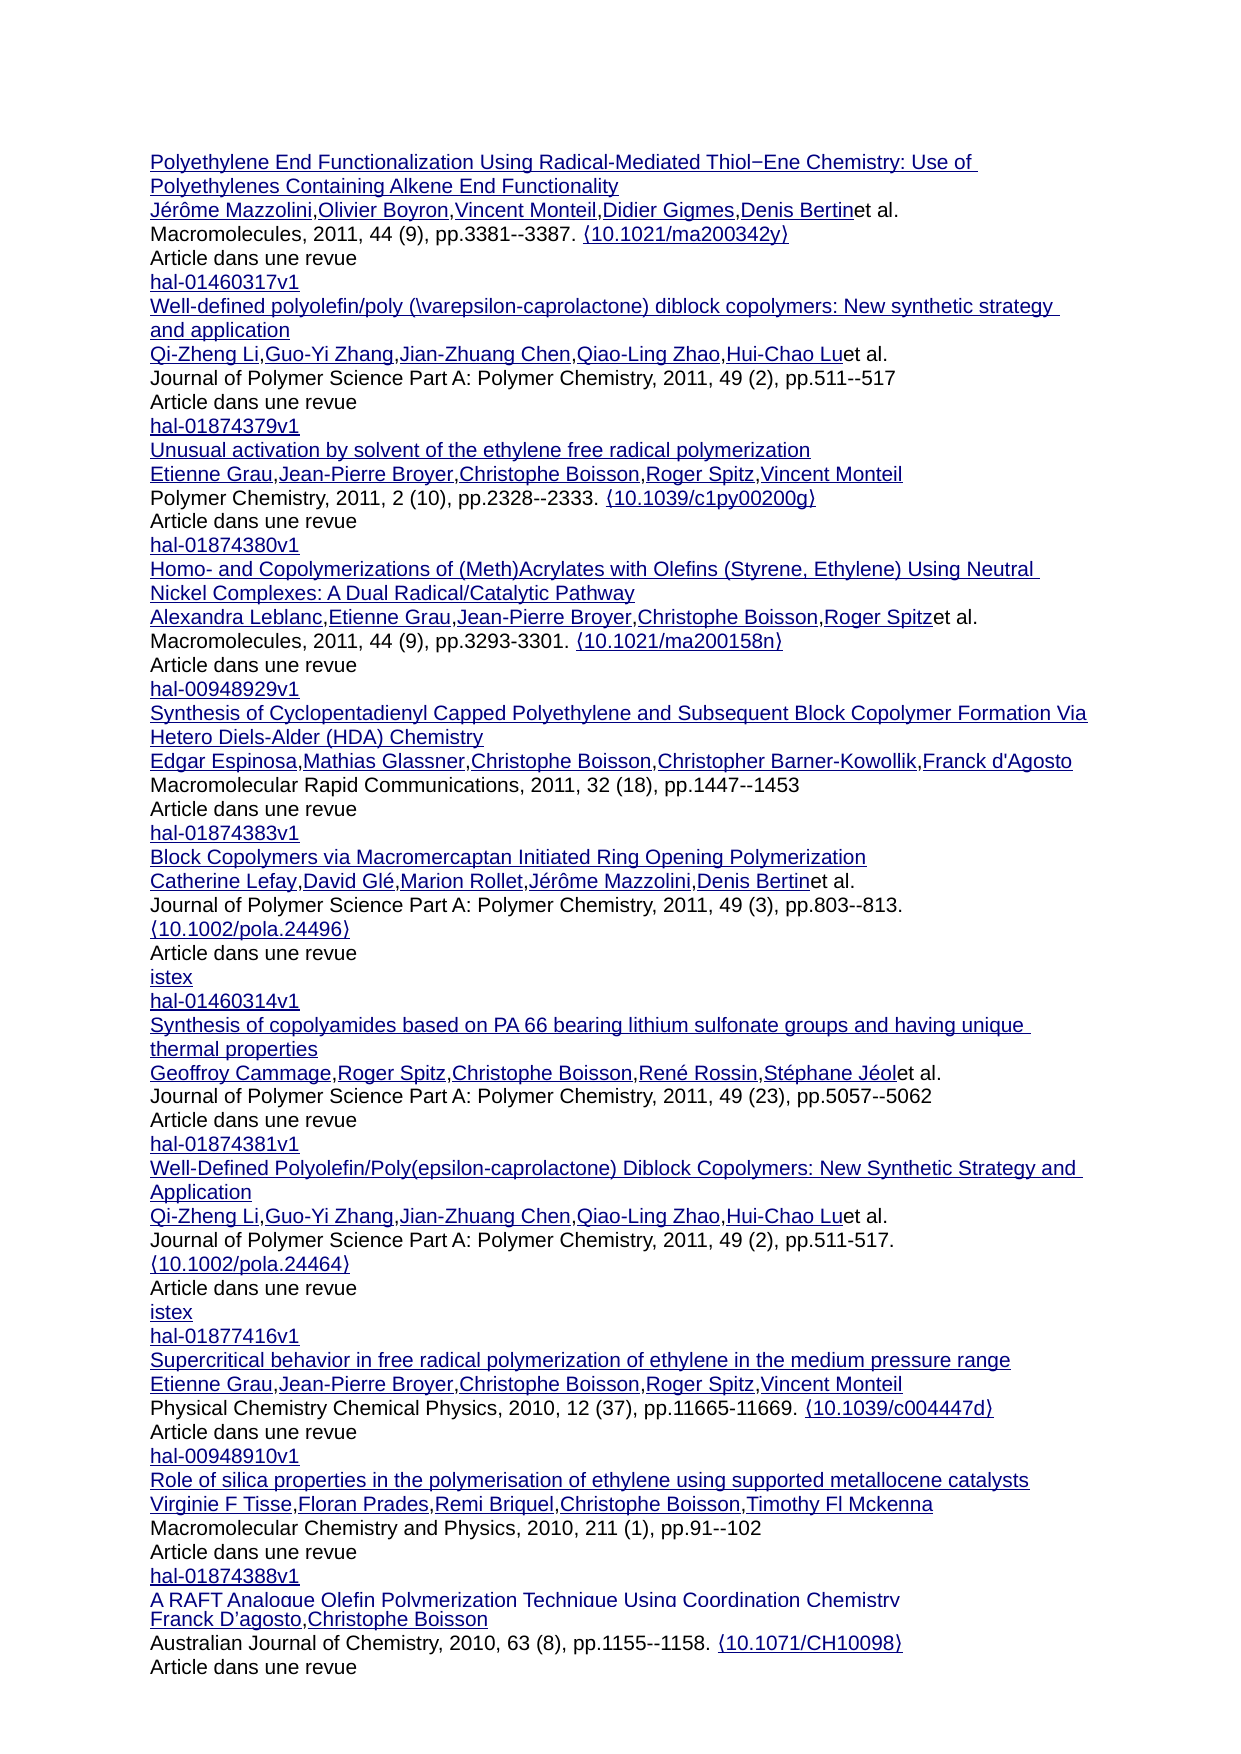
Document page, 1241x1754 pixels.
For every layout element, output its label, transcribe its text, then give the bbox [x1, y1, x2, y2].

table_cell Unusual activation by solvent of the ethylene free radical polymerization Etienne Grau,Jean-Pierre Broyer,Christophe Boisson,Roger Spitz,Vincent Monteil Polymer Chemistry, 2011, 2 (10), pp.2328--2333. ⟨10.1039/c1py00200g⟩ Article dans une revue hal-01874380v1 [150, 438, 1090, 557]
table_cell Role of silica properties in the polymerisation of ethylene using supported metallocene catalysts Virginie F Tisse,Floran Prades,Remi Briquel,Christophe Boisson,Timothy Fl Mckenna Macromolecular Chemistry and Physics, 2010, 211 (1), pp.91--102 Article dans une revue hal-01874388v1 [150, 1468, 1090, 1587]
table_cell Block Copolymers via Macromercaptan Initiated Ring Opening Polymerization Catherine Lefay,David Glé,Marion Rollet,Jérôme Mazzolini,Denis Bertinet al. Journal of Polymer Science Part A: Polymer Chemistry, 2011, 49 (3), pp.803--813. ⟨10.1002/pola.24496⟩ Article dans une revue istex hal-01460314v1 [150, 845, 1090, 1012]
table_cell Synthesis of copolyamides based on PA 66 bearing lithium sulfonate groups and having unique thermal properties Geoffroy Cammage,Roger Spitz,Christophe Boisson,René Rossin,Stéphane Jéolet al. Journal of Polymer Science Part A: Polymer Chemistry, 2011, 49 (23), pp.5057--5062 Article dans une revue hal-01874381v1 [150, 1013, 1090, 1156]
table_cell A RAFT Analogue Olefin Polymerization Technique Using Coordination Chemistry Franck D’agosto,Christophe Boisson Australian Journal of Chemistry, 2010, 63 (8), pp.1155--1158. ⟨10.1071/CH10098⟩ Article dans une revue [150, 1588, 1090, 1679]
table_cell Well-defined polyolefin/poly (\varepsilon-caprolactone) diblock copolymers: New synthetic strategy and application Qi-Zheng Li,Guo-Yi Zhang,Jian-Zhuang Chen,Qiao-Ling Zhao,Hui-Chao Luet al. Journal of Polymer Science Part A: Polymer Chemistry, 2011, 49 (2), pp.511--517 Article dans une revue hal-01874379v1 [150, 294, 1090, 437]
table_cell Synthesis of Cyclopentadienyl Capped Polyethylene and Subsequent Block Copolymer Formation Via Hetero Diels-Alder (HDA) Chemistry Edgar Espinosa,Mathias Glassner,Christophe Boisson,Christopher Barner-Kowollik,Franck d'Agosto Macromolecular Rapid Communications, 2011, 32 (18), pp.1447--1453 Article dans une revue hal-01874383v1 [150, 701, 1090, 845]
table_cell Supercritical behavior in free radical polymerization of ethylene in the medium pressure range Etienne Grau,Jean-Pierre Broyer,Christophe Boisson,Roger Spitz,Vincent Monteil Physical Chemistry Chemical Physics, 2010, 12 (37), pp.11665-11669. ⟨10.1039/c004447d⟩ Article dans une revue hal-00948910v1 [150, 1348, 1090, 1468]
table_cell Homo- and Copolymerizations of (Meth)Acrylates with Olefins (Styrene, Ethylene) Using Neutral Nickel Complexes: A Dual Radical/Catalytic Pathway Alexandra Leblanc,Etienne Grau,Jean-Pierre Broyer,Christophe Boisson,Roger Spitzet al. Macromolecules, 2011, 44 (9), pp.3293-3301. ⟨10.1021/ma200158n⟩ Article dans une revue hal-00948929v1 [150, 557, 1090, 701]
table_cell Well-Defined Polyolefin/Poly(epsilon-caprolactone) Diblock Copolymers: New Synthetic Strategy and Application Qi-Zheng Li,Guo-Yi Zhang,Jian-Zhuang Chen,Qiao-Ling Zhao,Hui-Chao Luet al. Journal of Polymer Science Part A: Polymer Chemistry, 2011, 49 (2), pp.511-517. ⟨10.1002/pola.24464⟩ Article dans une revue istex hal-01877416v1 [150, 1156, 1090, 1348]
table_cell Polyethylene End Functionalization Using Radical-Mediated Thiol−Ene Chemistry: Use of Polyethylenes Containing Alkene End Functionality Jérôme Mazzolini,Olivier Boyron,Vincent Monteil,Didier Gigmes,Denis Bertinet al. Macromolecules, 2011, 44 (9), pp.3381--3387. ⟨10.1021/ma200342y⟩ Article dans une revue hal-01460317v1 [150, 150, 1090, 294]
